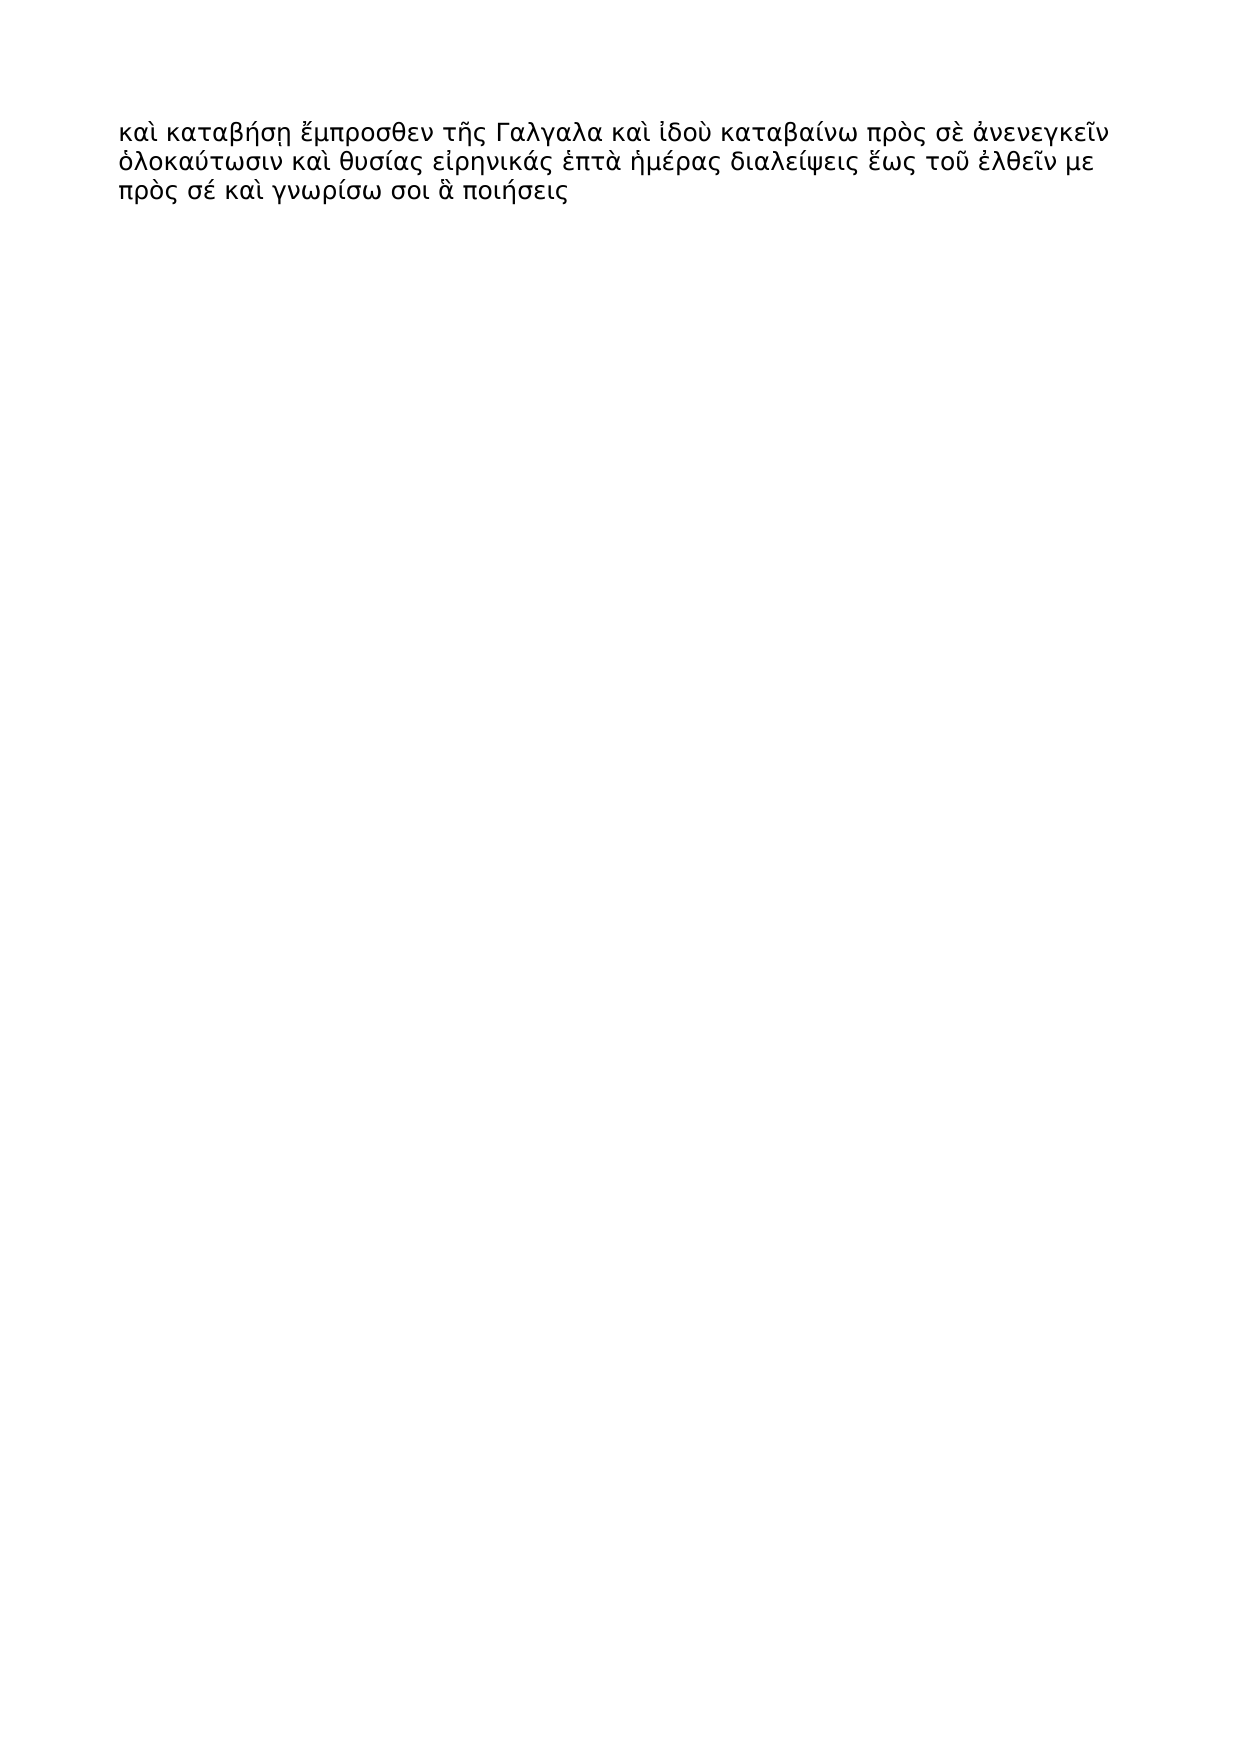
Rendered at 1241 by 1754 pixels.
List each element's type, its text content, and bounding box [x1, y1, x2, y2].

text καὶ καταβήσῃ ἔμπροσθεν τῆς Γαλγαλα καὶ ἰδοὺ καταβαίνω πρὸς σὲ ἀνενεγκεῖν ὁλοκαύτωσιν καὶ θυσίας εἰρηνικάς ἑπτὰ ἡμέρας διαλείψεις ἕως τοῦ ἐλθεῖν με πρὸς σέ καὶ γνωρίσω σοι ἃ ποιήσεις [118, 118, 1122, 206]
